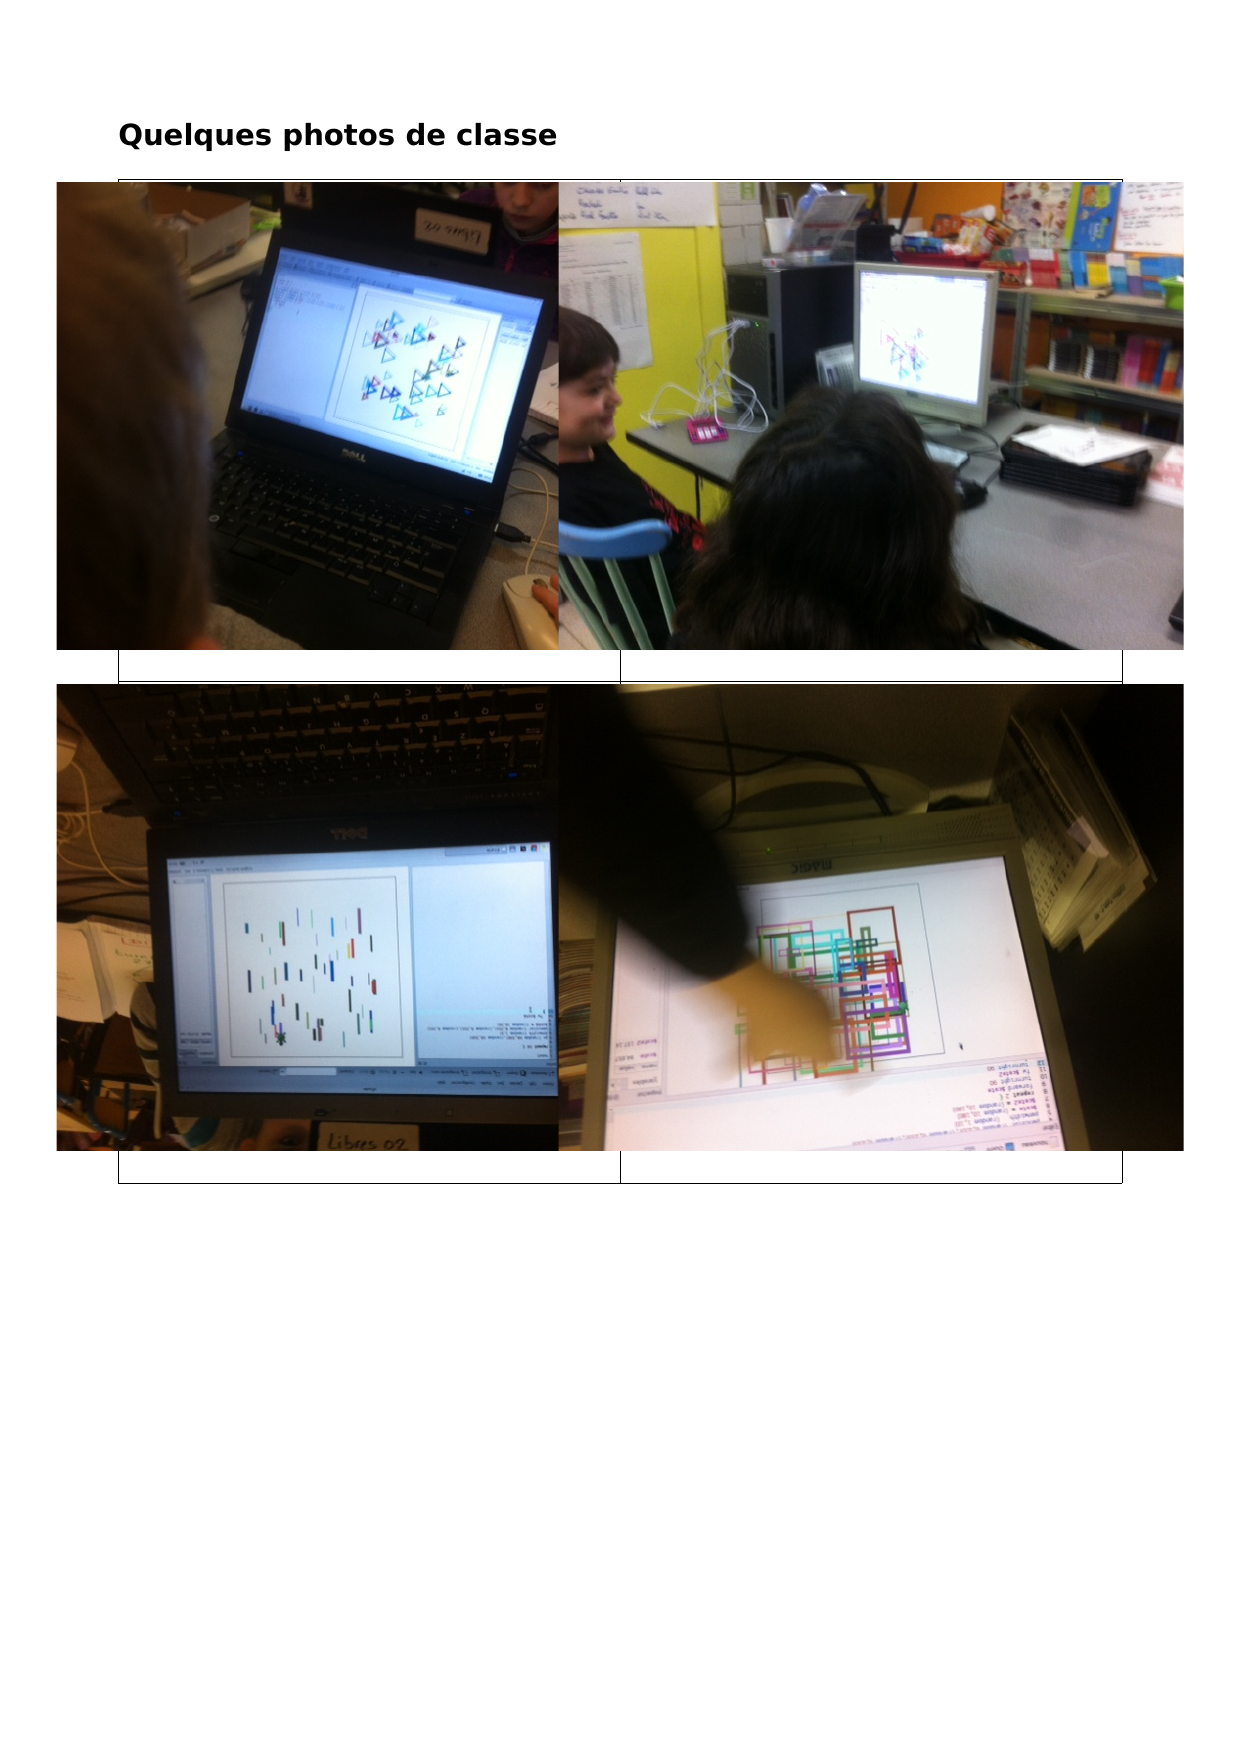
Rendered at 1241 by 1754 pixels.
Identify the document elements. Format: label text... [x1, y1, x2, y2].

table_header [119, 650, 620, 681]
table_cell [119, 1151, 620, 1183]
table_cell [621, 1151, 1122, 1183]
subtitle Quelques photos de classe [118, 118, 1122, 152]
table_header [621, 650, 1122, 681]
picture [56, 182, 1184, 650]
picture [56, 684, 1184, 1151]
